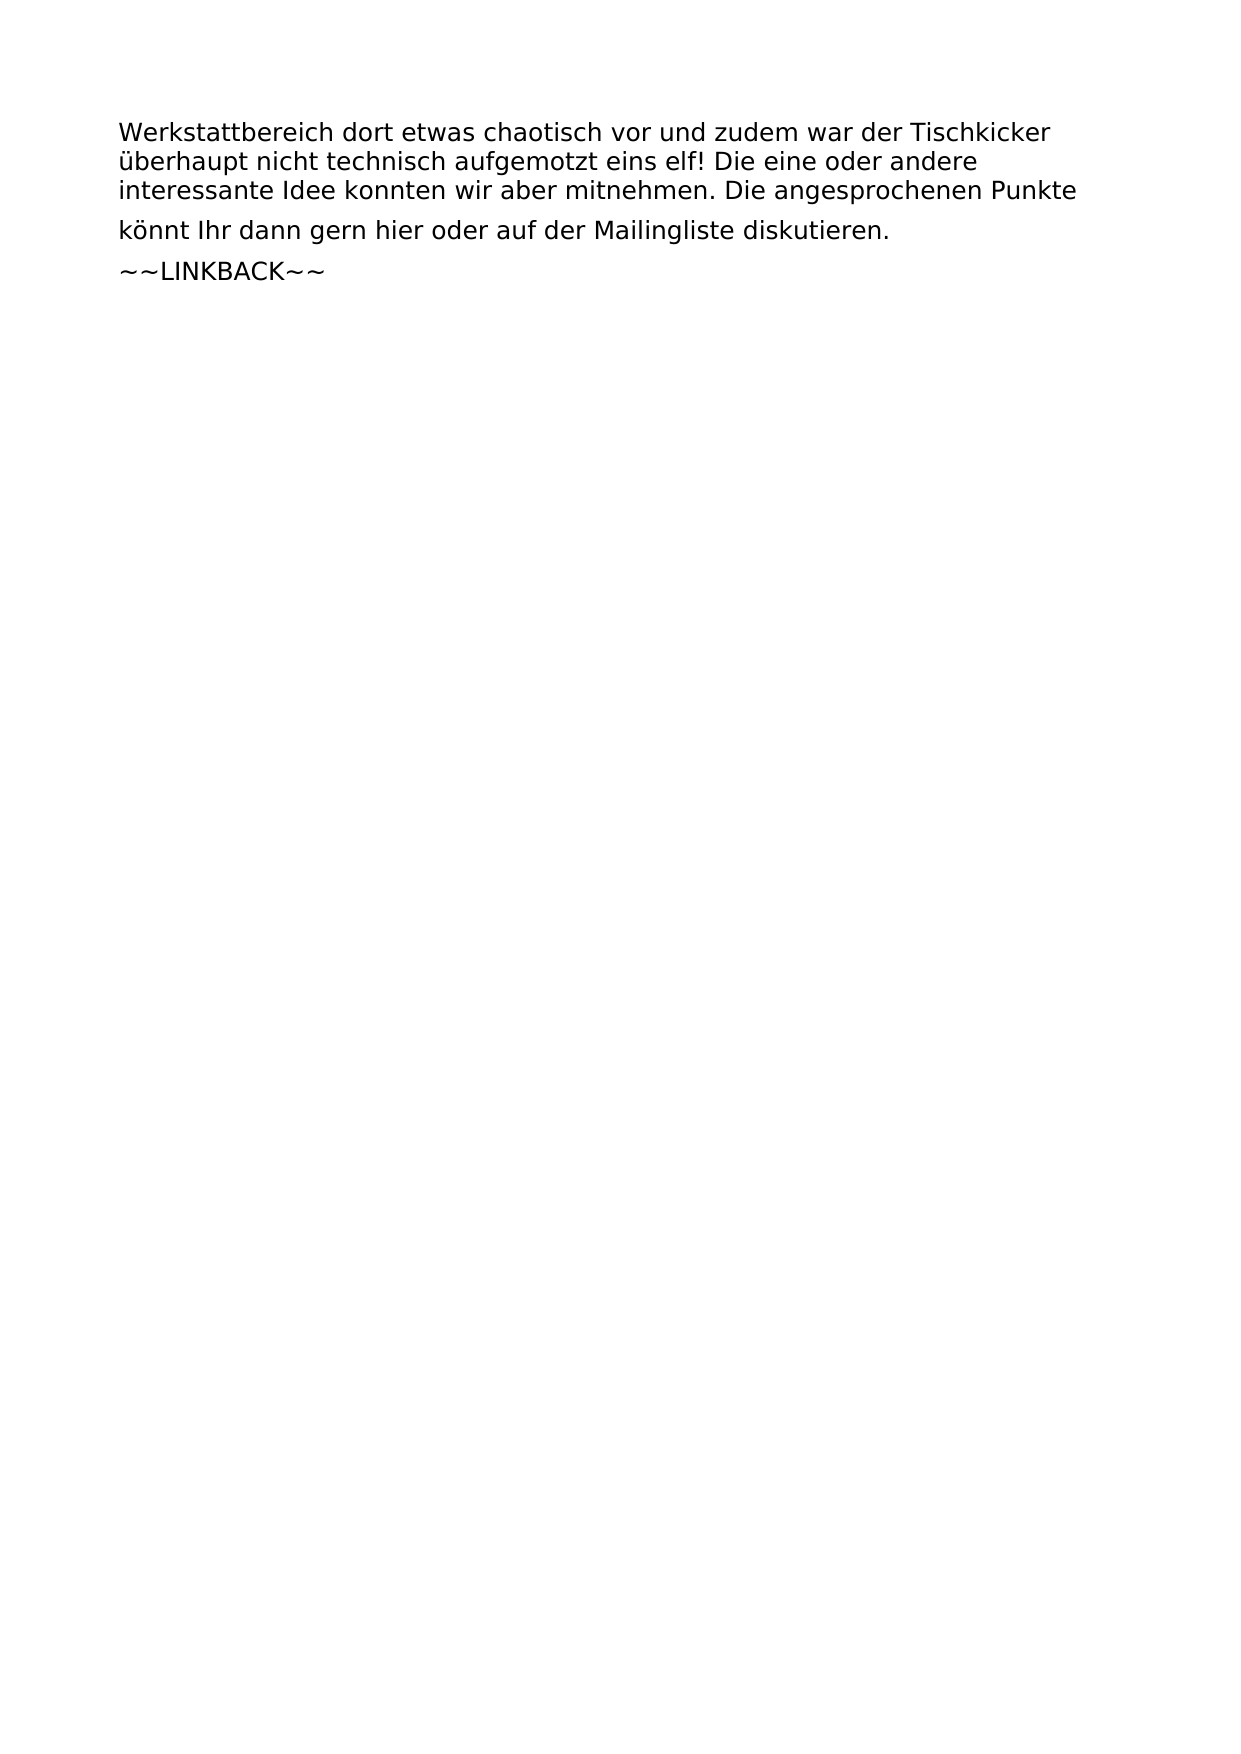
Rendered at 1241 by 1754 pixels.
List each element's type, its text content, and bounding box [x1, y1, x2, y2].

text ~~LINKBACK~~ [118, 257, 1122, 287]
text Werkstattbereich dort etwas chaotisch vor und zudem war der Tischkicker überhaupt nicht technisch aufgemotzt eins elf! Die eine oder andere interessante Idee konnten wir aber mitnehmen. Die angesprochenen Punkte könnt Ihr dann gern hier oder auf der Mailingliste diskutieren. [118, 118, 1122, 245]
